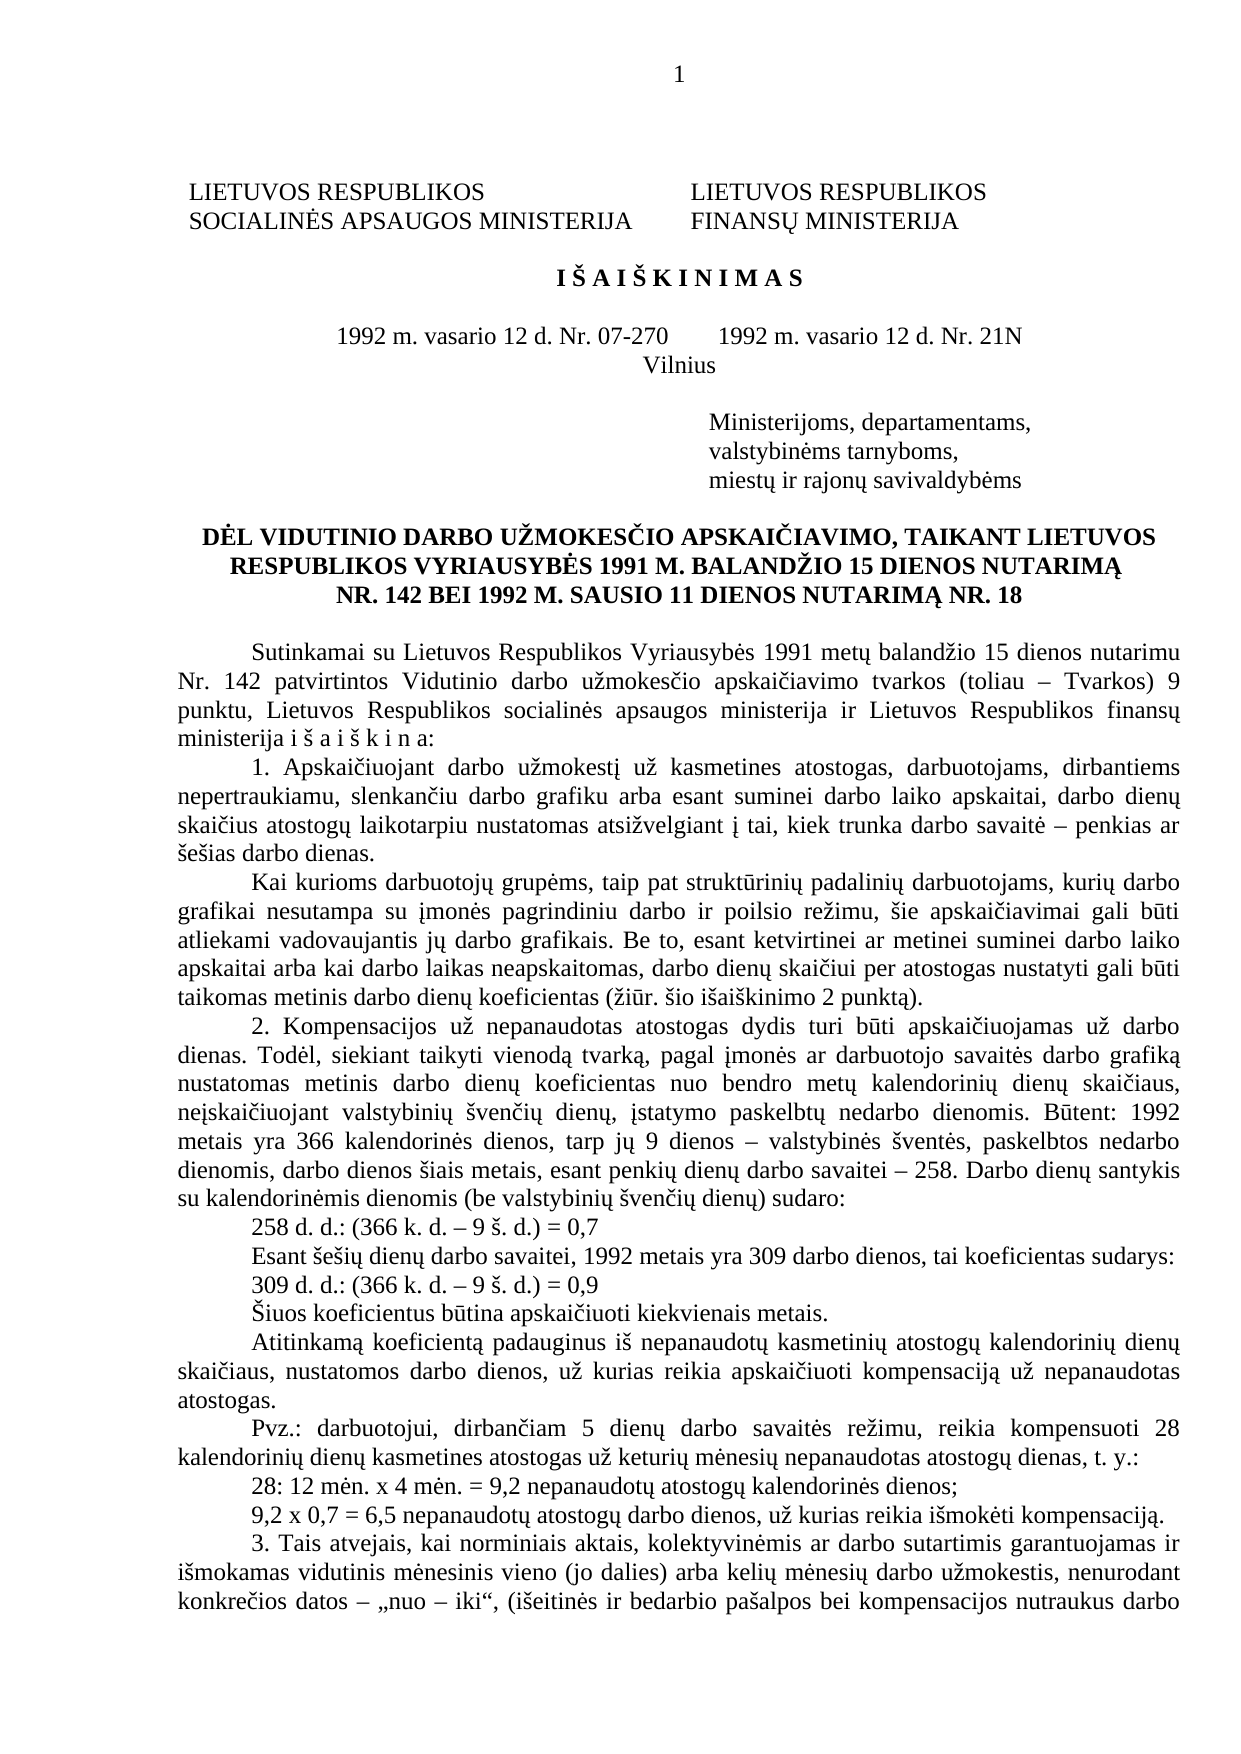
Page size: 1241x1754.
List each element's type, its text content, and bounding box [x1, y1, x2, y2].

text Vilnius [177, 350, 1181, 378]
text Atitinkamą koeficientą padauginus iš nepanaudotų kasmetinių atostogų kalendorinių dienų skaičiaus, nustatomos darbo dienos, už kurias reikia apskaičiuoti kompensaciją už nepanaudotas atostogas. [177, 1327, 1181, 1413]
text 1. Apskaičiuojant darbo užmokestį už kasmetines atostogas, darbuotojams, dirbantiems nepertraukiamu, slenkančiu darbo grafiku arba esant suminei darbo laiko apskaitai, darbo dienų skaičius atostogų laikotarpiu nustatomas atsižvelgiant į tai, kiek trunka darbo savaitė – penkias ar šešias darbo dienas. [177, 752, 1181, 867]
table_header LIETUVOS RESPUBLIKOS [679, 177, 1181, 206]
text 2. Kompensacijos už nepanaudotas atostogas dydis turi būti apskaičiuojamas už darbo dienas. Todėl, siekiant taikyti vienodą tvarką, pagal įmonės ar darbuotojo savaitės darbo grafiką nustatomas metinis darbo dienų koeficientas nuo bendro metų kalendorinių dienų skaičiaus, neįskaičiuojant valstybinių švenčių dienų, įstatymo paskelbtų nedarbo dienomis. Būtent: 1992 metais yra 366 kalendorinės dienos, tarp jų 9 dienos – valstybinės šventės, paskelbtos nedarbo dienomis, darbo dienos šiais metais, esant penkių dienų darbo savaitei – 258. Darbo dienų santykis su kalendorinėmis dienomis (be valstybinių švenčių dienų) sudaro: [177, 1011, 1181, 1212]
text 258 d. d.: (366 k. d. – 9 š. d.) = 0,7 [177, 1212, 1181, 1241]
text valstybinėms tarnyboms, [177, 436, 1181, 465]
text I Š A I Š K I N I M A S [177, 263, 1181, 292]
text DĖL VIDUTINIO DARBO UŽMOKESČIO APSKAIČIAVIMO, TAIKANT LIETUVOS RESPUBLIKOS VYRIAUSYBĖS 1991 M. BALANDŽIO 15 DIENOS NUTARIMĄ [177, 522, 1181, 580]
text Kai kurioms darbuotojų grupėms, taip pat struktūrinių padalinių darbuotojams, kurių darbo grafikai nesutampa su įmonės pagrindiniu darbo ir poilsio režimu, šie apskaičiavimai gali būti atliekami vadovaujantis jų darbo grafikais. Be to, esant ketvirtinei ar metinei suminei darbo laiko apskaitai arba kai darbo laikas neapskaitomas, darbo dienų skaičiui per atostogas nustatyti gali būti taikomas metinis darbo dienų koeficientas (žiūr. šio išaiškinimo 2 punktą). [177, 867, 1181, 1011]
text 3. Tais atvejais, kai norminiais aktais, kolektyvinėmis ar darbo sutartimis garantuojamas ir išmokamas vidutinis mėnesinis vieno (jo dalies) arba kelių mėnesių darbo užmokestis, nenurodant konkrečios datos – „nuo – iki“, (išeitinės ir bedarbio pašalpos bei kompensacijos nutraukus darbo [177, 1528, 1181, 1615]
text 9,2 x 0,7 = 6,5 nepanaudotų atostogų darbo dienos, už kurias reikia išmokėti kompensaciją. [177, 1500, 1181, 1528]
text Esant šešių dienų darbo savaitei, 1992 metais yra 309 darbo dienos, tai koeficientas sudarys: [177, 1241, 1181, 1270]
text Ministerijoms, departamentams, [177, 407, 1181, 436]
table_cell FINANSŲ MINISTERIJA [679, 206, 1181, 235]
text 1992 m. vasario 12 d. Nr. 07-270 1992 m. vasario 12 d. Nr. 21N [177, 321, 1181, 350]
text NR. 142 BEI 1992 M. SAUSIO 11 DIENOS NUTARIMĄ NR. 18 [177, 580, 1181, 608]
text 28: 12 mėn. x 4 mėn. = 9,2 nepanaudotų atostogų kalendorinės dienos; [177, 1471, 1181, 1500]
text miestų ir rajonų savivaldybėms [177, 465, 1181, 493]
table_header LIETUVOS RESPUBLIKOS [177, 177, 679, 206]
text 309 d. d.: (366 k. d. – 9 š. d.) = 0,9 [177, 1270, 1181, 1298]
text Pvz.: darbuotojui, dirbančiam 5 dienų darbo savaitės režimu, reikia kompensuoti 28 kalendorinių dienų kasmetines atostogas už keturių mėnesių nepanaudotas atostogų dienas, t. y.: [177, 1413, 1181, 1471]
table_cell SOCIALINĖS APSAUGOS MINISTERIJA [177, 206, 679, 235]
text Sutinkamai su Lietuvos Respublikos Vyriausybės 1991 metų balandžio 15 dienos nutarimu Nr. 142 patvirtintos Vidutinio darbo užmokesčio apskaičiavimo tvarkos (toliau – Tvarkos) 9 punktu, Lietuvos Respublikos socialinės apsaugos ministerija ir Lietuvos Respublikos finansų ministerija išaiškina: [177, 637, 1181, 752]
text Šiuos koeficientus būtina apskaičiuoti kiekvienais metais. [177, 1298, 1181, 1327]
